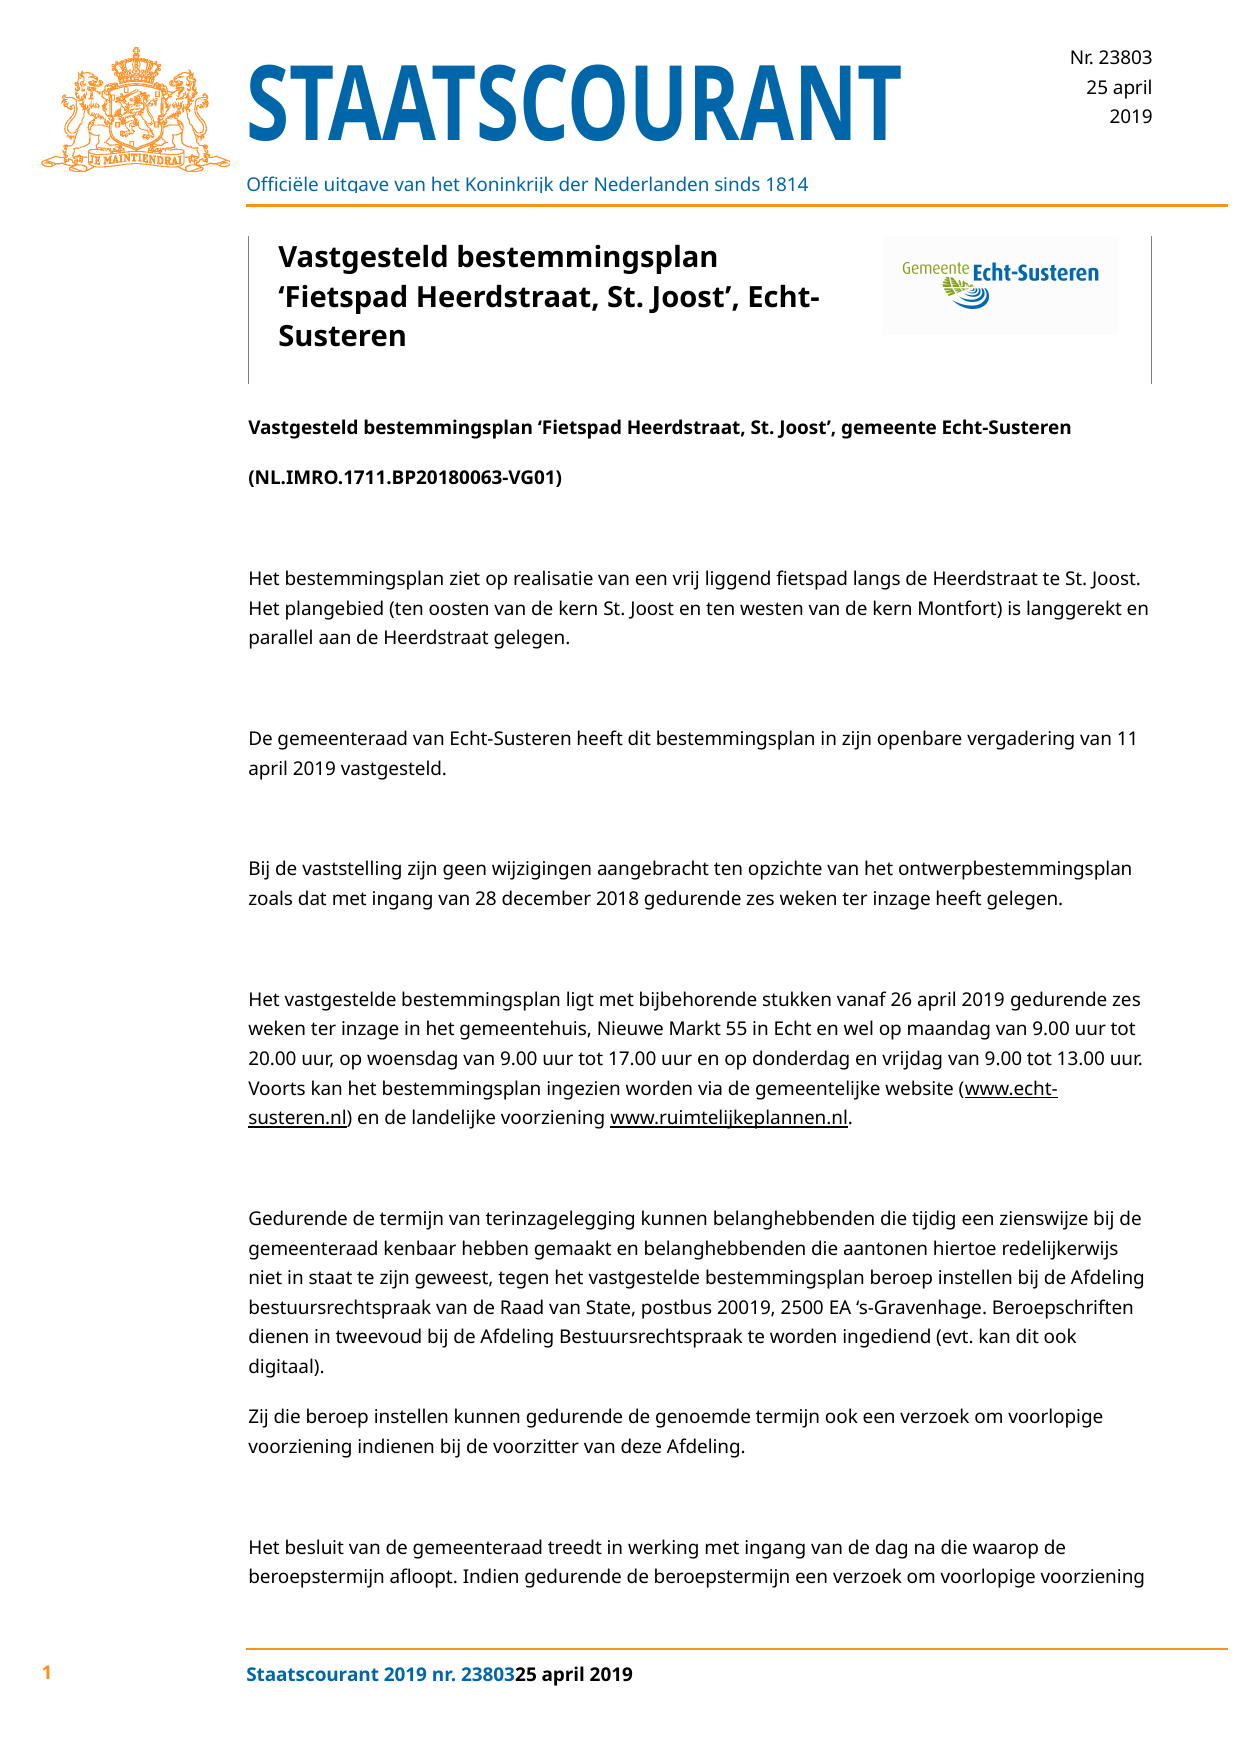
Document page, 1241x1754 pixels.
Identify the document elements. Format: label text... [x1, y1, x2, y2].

text Het bestemmingsplan ziet op realisatie van een vrij liggend fietspad langs de Heerdstraat te St. Joost. Het plangebied (ten oosten van de kern St. Joost en ten westen van de kern Montfort) is langgerekt en parallel aan de Heerdstraat gelegen. [248, 565, 1152, 650]
table_header Vastgesteld bestemmingsplan ‘Fietspad Heerdstraat, St. Joost’, Echt-Susteren [249, 236, 850, 384]
text Zij die beroep instellen kunnen gedurende de genoemde termijn ook een verzoek om voorlopige voorziening indienen bij de voorzitter van deze Afdeling. [248, 1403, 1152, 1459]
text Bij de vaststelling zijn geen wijzigingen aangebracht ten opzichte van het ontwerpbestemmingsplan zoals dat met ingang van 28 december 2018 gedurende zes weken ter inzage heeft gelegen. [248, 856, 1152, 911]
text De gemeenteraad van Echt-Susteren heeft dit bestemmingsplan in zijn openbare vergadering van 11 april 2019 vastgesteld. [248, 725, 1152, 781]
picture [41, 47, 231, 172]
text Het besluit van de gemeenteraad treedt in werking met ingang van de dag na die waarop de beroepstermijn afloopt. Indien gedurende de beroepstermijn een verzoek om voorlopige voorziening [248, 1534, 1152, 1589]
text Gedurende de termijn van terinzagelegging kunnen belanghebbenden die tijdig een zienswijze bij de gemeenteraad kenbaar hebben gemaakt en belanghebbenden die aantonen hiertoe redelijkerwijs niet in staat te zijn geweest, tegen het vastgestelde bestemmingsplan beroep instellen bij de Afdeling bestuursrechtspraak van de Raad van State, postbus 20019, 2500 EA ‘s-Gravenhage. Beroepschriften dienen in tweevoud bij de Afdeling Bestuursrechtspraak te worden ingediend (evt. kan dit ook digitaal). [248, 1205, 1152, 1379]
text (NL.IMRO.1711.BP20180063-VG01) [248, 464, 1152, 490]
text Vastgesteld bestemmingsplan ‘Fietspad Heerdstraat, St. Joost’, gemeente Echt-Susteren [248, 414, 1152, 440]
text Het vastgestelde bestemmingsplan ligt met bijbehorende stukken vanaf 26 april 2019 gedurende zes weken ter inzage in het gemeentehuis, Nieuwe Markt 55 in Echt en wel op maandag van 9.00 uur tot 20.00 uur, op woensdag van 9.00 uur tot 17.00 uur en op donderdag en vrijdag van 9.00 tot 13.00 uur. Voorts kan het bestemmingsplan ingezien worden via de gemeentelijke website (www.echt-susteren.nl) en de landelijke voorziening www.ruimtelijkeplannen.nl. [248, 986, 1152, 1130]
picture [882, 236, 1119, 335]
table_header [850, 236, 1151, 384]
